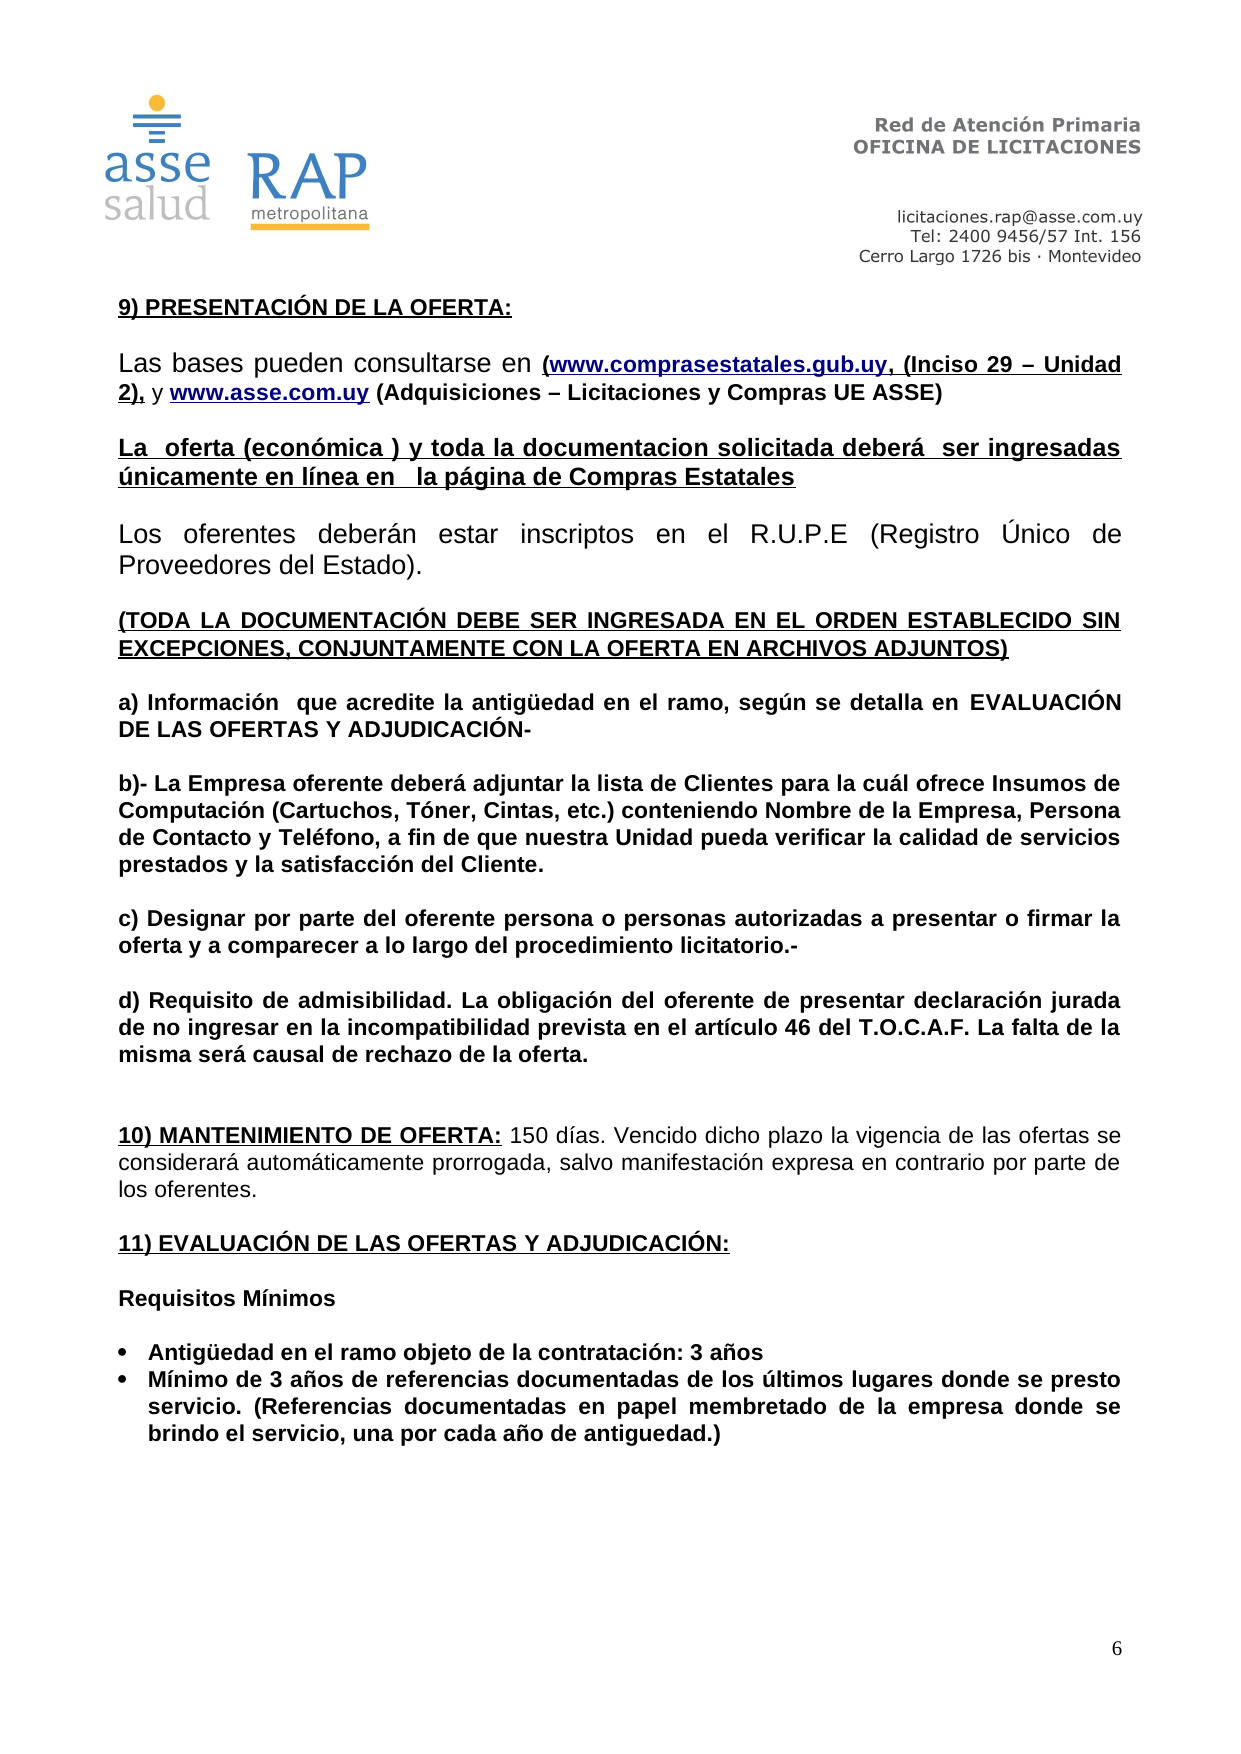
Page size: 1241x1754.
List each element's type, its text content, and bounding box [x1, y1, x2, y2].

text d) Requisito de admisibilidad. La obligación del oferente de presentar declaración jurada de no ingresar en la incompatibilidad prevista en el artículo 46 del T.O.C.A.F. La falta de la misma será causal de rechazo de la oferta. [118, 986, 1122, 1067]
text únicamente en línea en la página de Compras Estatales [118, 459, 1122, 491]
text Las bases pueden consultarse en (www.comprasestatales.gub.uy, (Inciso 29 – Unidad 2), y www.asse.com.uy (Adquisiciones – Licitaciones y Compras UE ASSE) [118, 347, 1122, 405]
text (TODA LA DOCUMENTACIÓN DEBE SER INGRESADA EN EL ORDEN ESTABLECIDO SIN EXCEPCIONES, CONJUNTAMENTE CON LA OFERTA EN ARCHIVOS ADJUNTOS) [118, 607, 1122, 661]
text Requisitos Mínimos [118, 1284, 1122, 1311]
text 11) EVALUACIÓN DE LAS OFERTAS Y ADJUDICACIÓN: [118, 1230, 1122, 1257]
list Mínimo de 3 años de referencias documentadas de los últimos lugares donde se presto servicio. (Referencias documentadas en papel membretado de la empresa donde se brindo el servicio, una por cada año de antiguedad.) [118, 1365, 1122, 1446]
text Los oferentes deberán estar inscriptos en el R.U.P.E (Registro Único de Proveedores del Estado). [118, 518, 1122, 580]
text c) Designar por parte del oferente persona o personas autorizadas a presentar o firmar la oferta y a comparecer a lo largo del procedimiento licitatorio.- [118, 905, 1122, 959]
text 9) PRESENTACIÓN DE LA OFERTA: [118, 293, 1122, 320]
text a) Información que acredite la antigüedad en el ramo, según se detalla en EVALUACIÓN DE LAS OFERTAS Y ADJUDICACIÓN- [118, 688, 1122, 742]
text b)- La Empresa oferente deberá adjuntar la lista de Clientes para la cuál ofrece Insumos de Computación (Cartuchos, Tóner, Cintas, etc.) conteniendo Nombre de la Empresa, Persona de Contacto y Teléfono, a fin de que nuestra Unidad pueda verificar la calidad de servicios prestados y la satisfacción del Cliente. [118, 769, 1122, 878]
list Antigüedad en el ramo objeto de la contratación: 3 años [118, 1338, 1122, 1365]
text La oferta (económica ) y toda la documentacion solicitada deberá ser ingresadas [118, 432, 1122, 458]
text 10) MANTENIMIENTO DE OFERTA: 150 días. Vencido dicho plazo la vigencia de las ofertas se considerará automáticamente prorrogada, salvo manifestación expresa en contrario por parte de los oferentes. [118, 1121, 1122, 1203]
picture [1, 1, 1239, 265]
